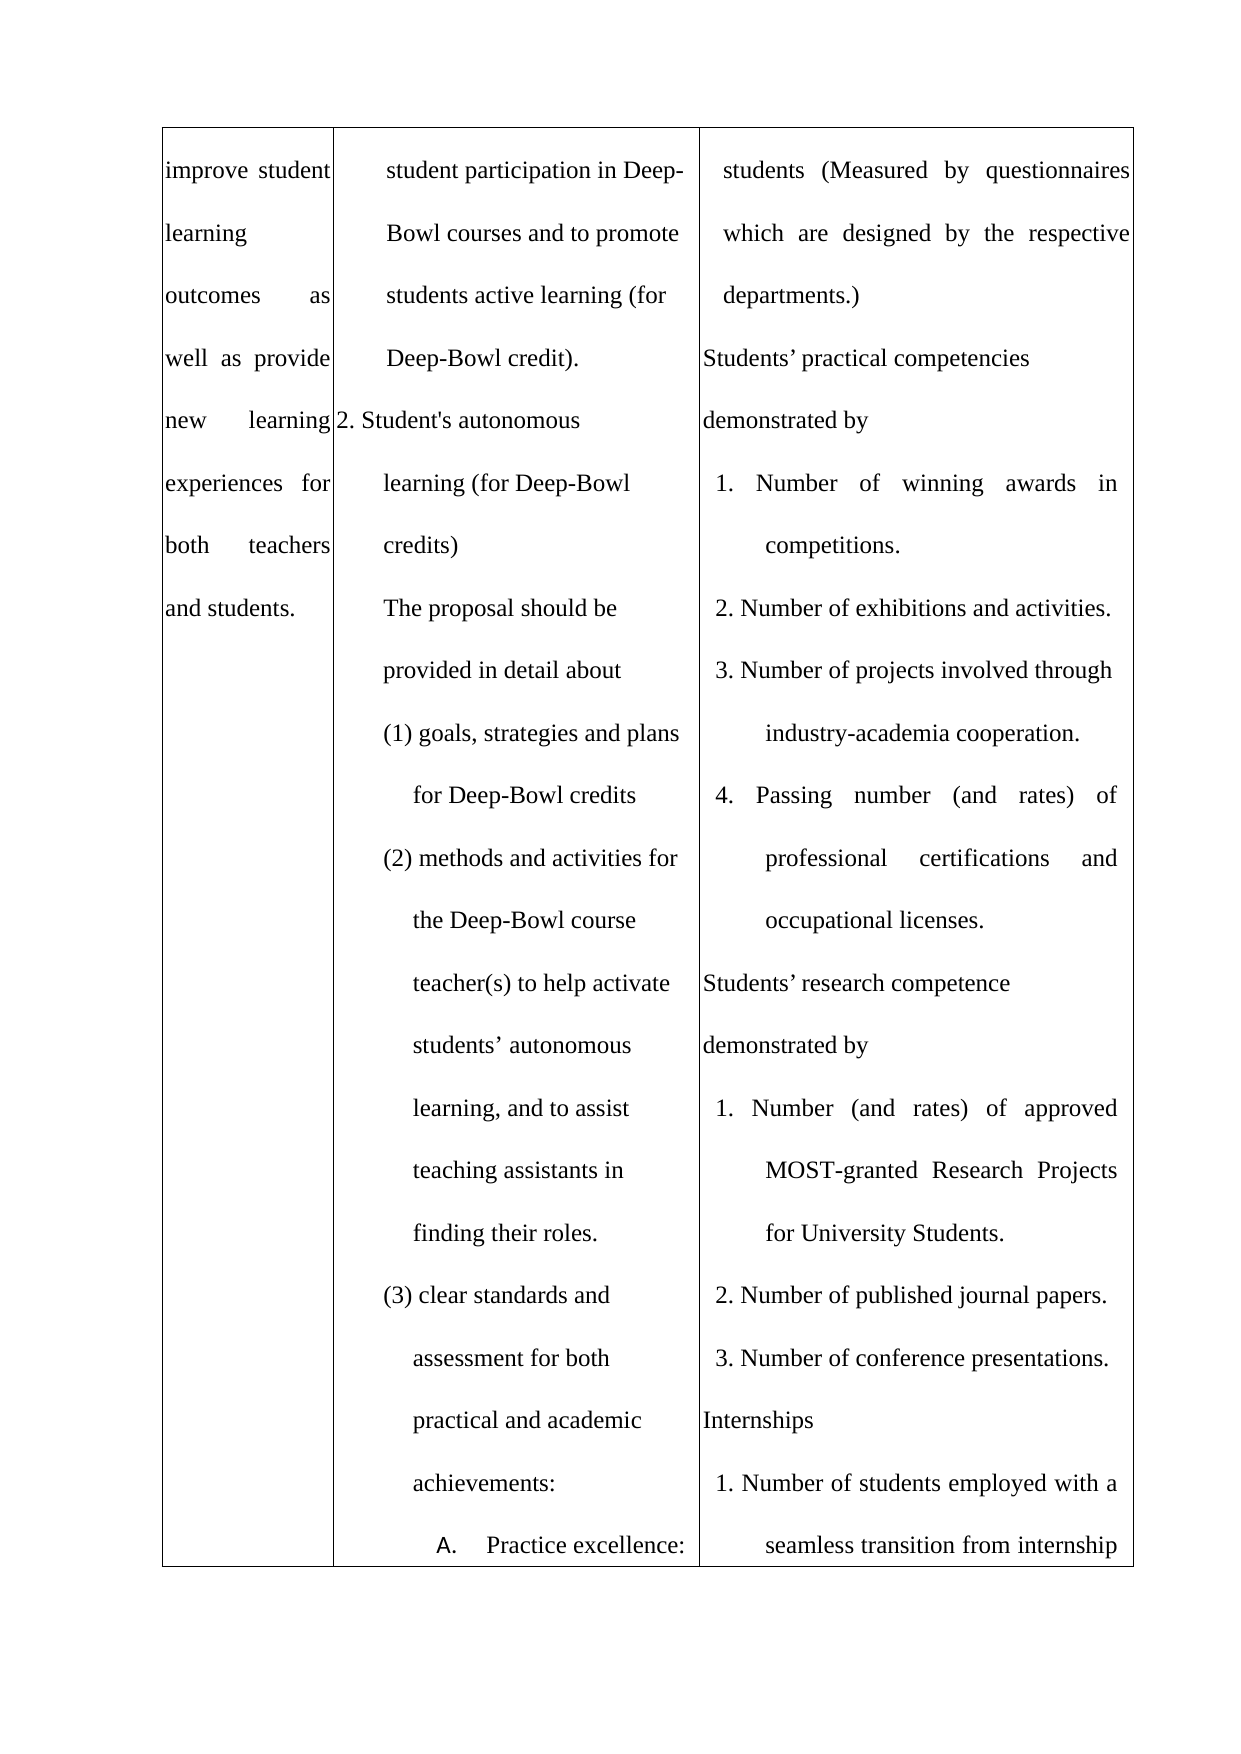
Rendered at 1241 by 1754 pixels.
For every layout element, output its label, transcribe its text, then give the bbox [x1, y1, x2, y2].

table_cell student participation in Deep-Bowl courses and to promote students active learning (for Deep-Bowl credit). 2. Student's autonomous learning (for Deep-Bowl credits) The proposal should be provided in detail about (1) goals, strategies and plans for Deep-Bowl credits (2) methods and activities for the Deep-Bowl course teacher(s) to help activate students’ autonomous learning, and to assist teaching assistants in finding their roles. (3) clear standards and assessment for both practical and academic achievements: Practice excellence: [334, 128, 699, 1566]
table_cell students (Measured by questionnaires which are designed by the respective departments.) Students’ practical competencies demonstrated by 1. Number of winning awards in competitions. 2. Number of exhibitions and activities. 3. Number of projects involved through industry-academia cooperation. 4. Passing number (and rates) of professional certifications and occupational licenses. Students’ research competence demonstrated by 1. Number (and rates) of approved MOST-granted Research Projects for University Students. 2. Number of published journal papers. 3. Number of conference presentations. Internships 1. Number of students employed with a seamless transition from internship [700, 128, 1133, 1566]
table_cell improve student learning outcomes as well as provide new learning experiences for both teachers and students. [163, 128, 333, 1566]
